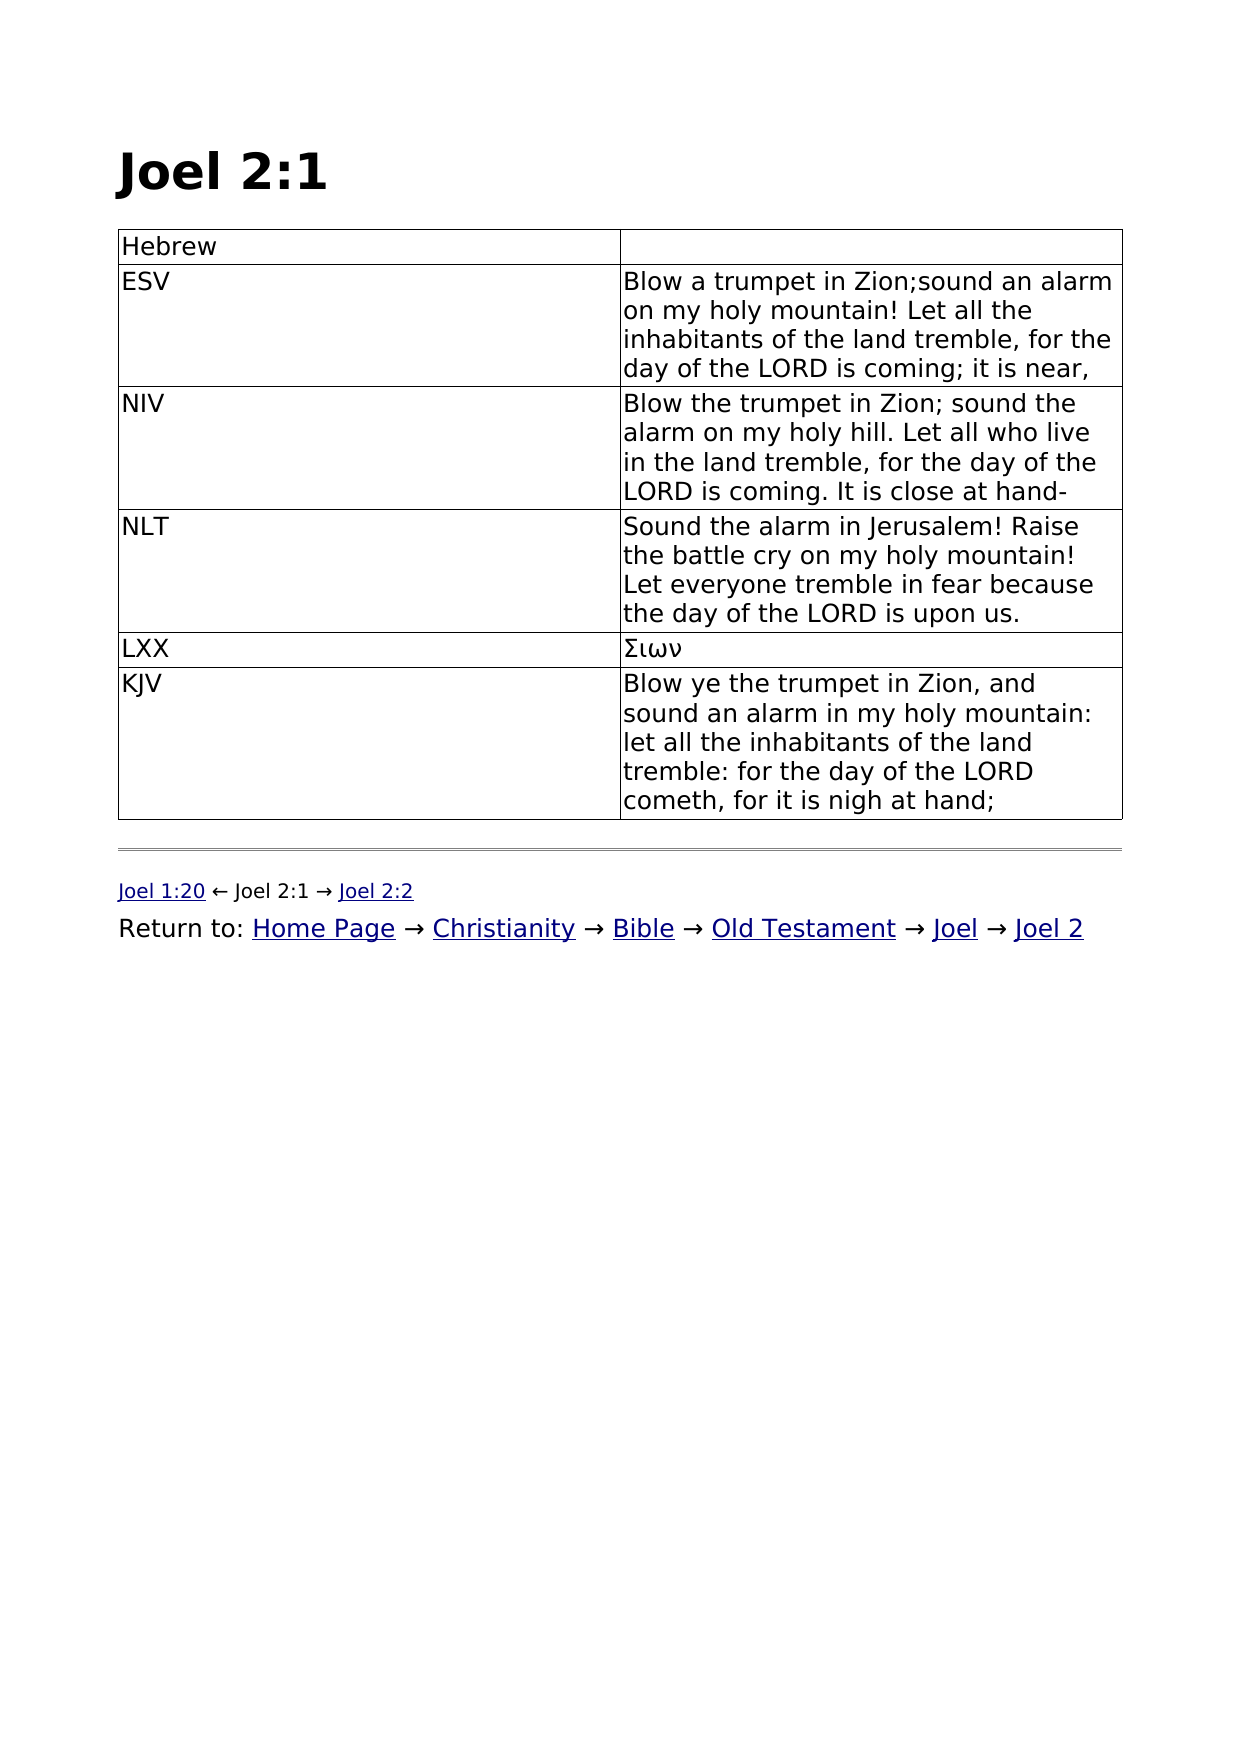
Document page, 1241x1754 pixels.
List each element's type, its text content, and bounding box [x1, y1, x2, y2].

subtitle Joel 2:1 [118, 143, 1122, 201]
table_cell LXX [119, 633, 620, 667]
text Joel 1:20 ← Joel 2:1 → Joel 2:2 [118, 880, 1122, 914]
table_cell ESV [119, 265, 620, 386]
table_cell NIV [119, 387, 620, 509]
table_cell Σιων [621, 633, 1122, 667]
text Return to: Home Page → Christianity → Bible → Old Testament → Joel → Joel 2 [118, 914, 1122, 943]
table_cell Blow ye the trumpet in Zion, and sound an alarm in my holy mountain: let all the inhabitants of the land tremble: for the day of the LORD cometh, for it is nigh at hand; [621, 668, 1122, 818]
table_cell Blow a trumpet in Zion;sound an alarm on my holy mountain! Let all the inhabitants of the land tremble, for the day of the LORD is coming; it is near, [621, 265, 1122, 386]
table_cell KJV [119, 668, 620, 818]
table_header Hebrew [119, 230, 620, 264]
table_cell NLT [119, 510, 620, 632]
table_cell Blow the trumpet in Zion; sound the alarm on my holy hill. Let all who live in the land tremble, for the day of the LORD is coming. It is close at hand- [621, 387, 1122, 509]
table_header [621, 230, 1122, 264]
table_cell Sound the alarm in Jerusalem! Raise the battle cry on my holy mountain! Let everyone tremble in fear because the day of the LORD is upon us. [621, 510, 1122, 632]
